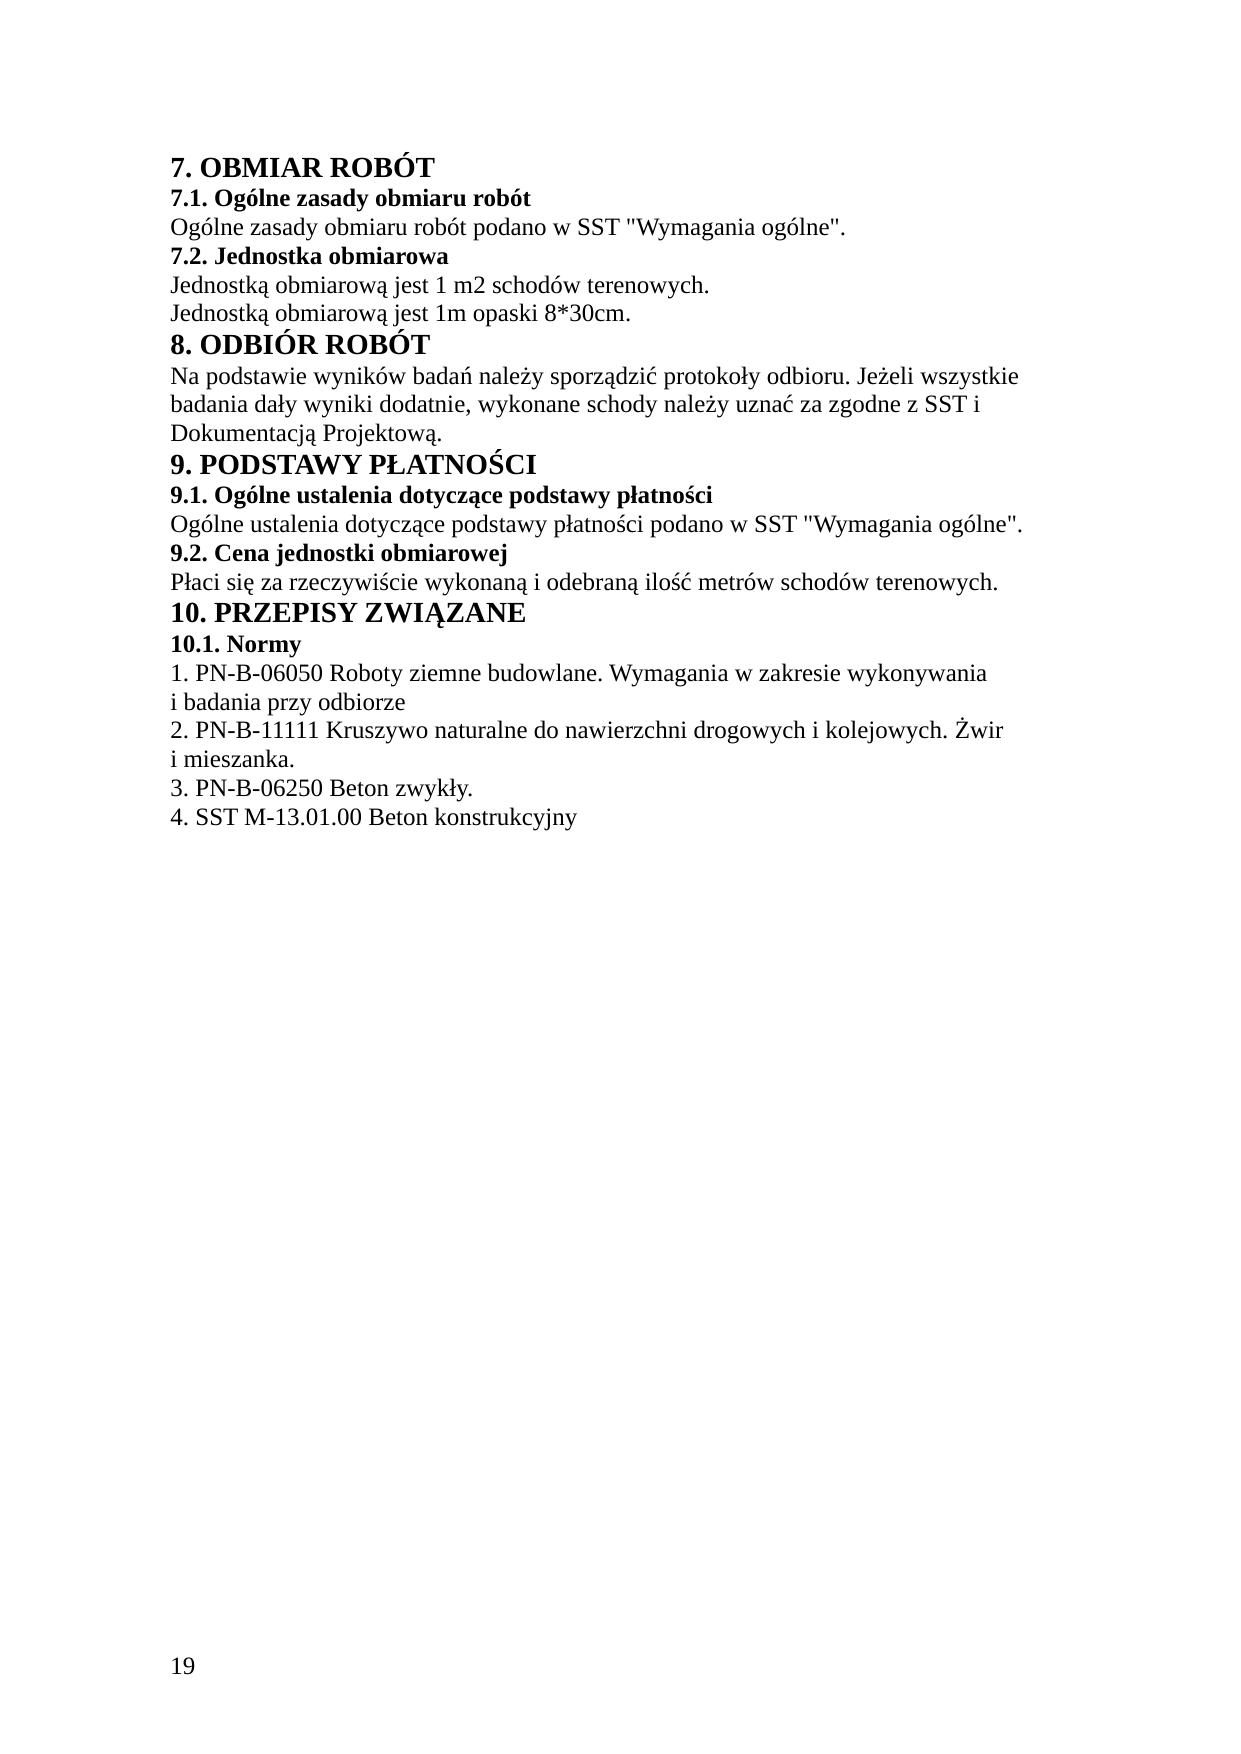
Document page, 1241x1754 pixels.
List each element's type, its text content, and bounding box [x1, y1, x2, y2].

text 2. PN-B-11111 Kruszywo naturalne do nawierzchni drogowych i kolejowych. Żwir [170, 715, 1078, 744]
text 1. PN-B-06050 Roboty ziemne budowlane. Wymagania w zakresie wykonywania [170, 658, 1078, 687]
text Na podstawie wyników badań należy sporządzić protokoły odbioru. Jeżeli wszystkie badania dały wyniki dodatnie, wykonane schody należy uznać za zgodne z SST i Dokumentacją Projektową. [170, 361, 1078, 447]
text 10. PRZEPISY ZWIĄZANE [170, 596, 1078, 629]
text Ogólne zasady obmiaru robót podano w SST "Wymagania ogólne". [170, 212, 1078, 241]
text 9.1. Ogólne ustalenia dotyczące podstawy płatności [170, 481, 1078, 509]
text i badania przy odbiorze [170, 687, 1078, 715]
text Jednostką obmiarową jest 1m opaski 8*30cm. [170, 298, 1078, 327]
text Płaci się za rzeczywiście wykonaną i odebraną ilość metrów schodów terenowych. [170, 567, 1078, 596]
text 3. PN-B-06250 Beton zwykły. [170, 773, 1078, 802]
text i mieszanka. [170, 744, 1078, 773]
text Jednostką obmiarową jest 1 m2 schodów terenowych. [170, 270, 1078, 298]
text 9. PODSTAWY PŁATNOŚCI [170, 447, 1078, 481]
text 4. SST M-13.01.00 Beton konstrukcyjny [170, 802, 1078, 830]
text 7.2. Jednostka obmiarowa [170, 241, 1078, 270]
text 9.2. Cena jednostki obmiarowej [170, 538, 1078, 567]
text 10.1. Normy [170, 629, 1078, 658]
text 7.1. Ogólne zasady obmiaru robót [170, 183, 1078, 212]
text Ogólne ustalenia dotyczące podstawy płatności podano w SST "Wymagania ogólne". [170, 509, 1078, 538]
text 8. ODBIÓR ROBÓT [170, 327, 1078, 361]
text 7. OBMIAR ROBÓT [170, 150, 1078, 183]
